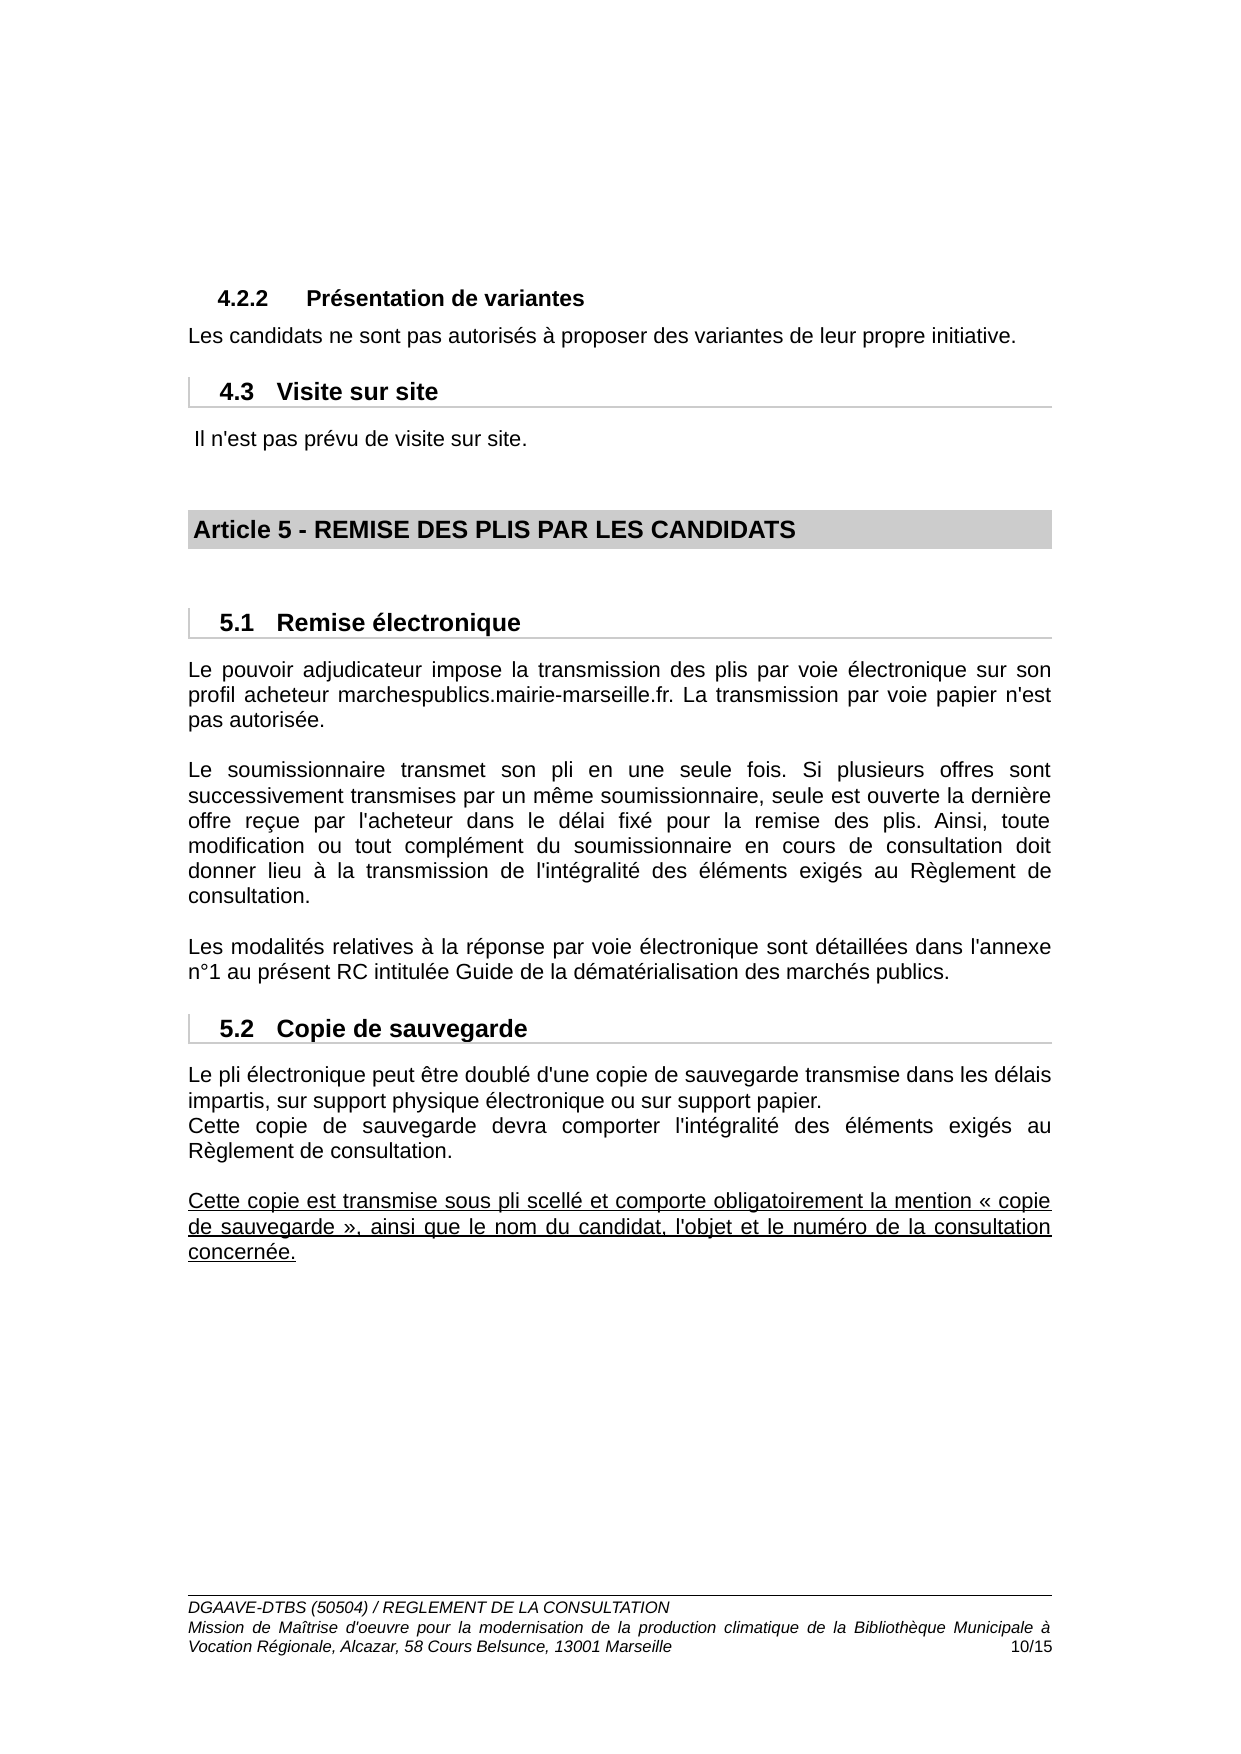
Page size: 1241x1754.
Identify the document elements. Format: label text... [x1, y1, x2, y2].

subtitle Copie de sauvegarde [190, 1014, 1052, 1042]
text concernée. [188, 1237, 1052, 1264]
text Le pli électronique peut être doublé d'une copie de sauvegarde transmise dans les délais impartis, sur support physique électronique ou sur support papier. [188, 1062, 1052, 1113]
text Il n'est pas prévu de visite sur site. [188, 426, 1052, 451]
subtitle REMISE DES PLIS PAR LES CANDIDATS [190, 512, 1050, 547]
subtitle Remise électronique [190, 608, 1052, 637]
text Cette copie est transmise sous pli scellé et comporte obligatoirement la mention « copie [188, 1188, 1052, 1210]
text de sauvegarde », ainsi que le nom du candidat, l'objet et le numéro de la consultation [188, 1211, 1052, 1235]
text Les candidats ne sont pas autorisés à proposer des variantes de leur propre initiative. [188, 323, 1052, 348]
text Cette copie de sauvegarde devra comporter l'intégralité des éléments exigés au Règlement de consultation. [188, 1113, 1052, 1163]
subtitle Présentation de variantes [188, 284, 1052, 311]
text Le soumissionnaire transmet son pli en une seule fois. Si plusieurs offres sont successivement transmises par un même soumissionnaire, seule est ouverte la dernière offre reçue par l'acheteur dans le délai fixé pour la remise des plis. Ainsi, toute modification ou tout complément du soumissionnaire en cours de consultation doit donner lieu à la transmission de l'intégralité des éléments exigés au Règlement de consultation. [188, 757, 1052, 909]
text Le pouvoir adjudicateur impose la transmission des plis par voie électronique sur son profil acheteur marchespublics.mairie-marseille.fr. La transmission par voie papier n'est pas autorisée. [188, 657, 1052, 732]
text Les modalités relatives à la réponse par voie électronique sont détaillées dans l'annexe n°1 au présent RC intitulée Guide de la dématérialisation des marchés publics. [188, 934, 1052, 984]
subtitle Visite sur site [190, 377, 1052, 406]
